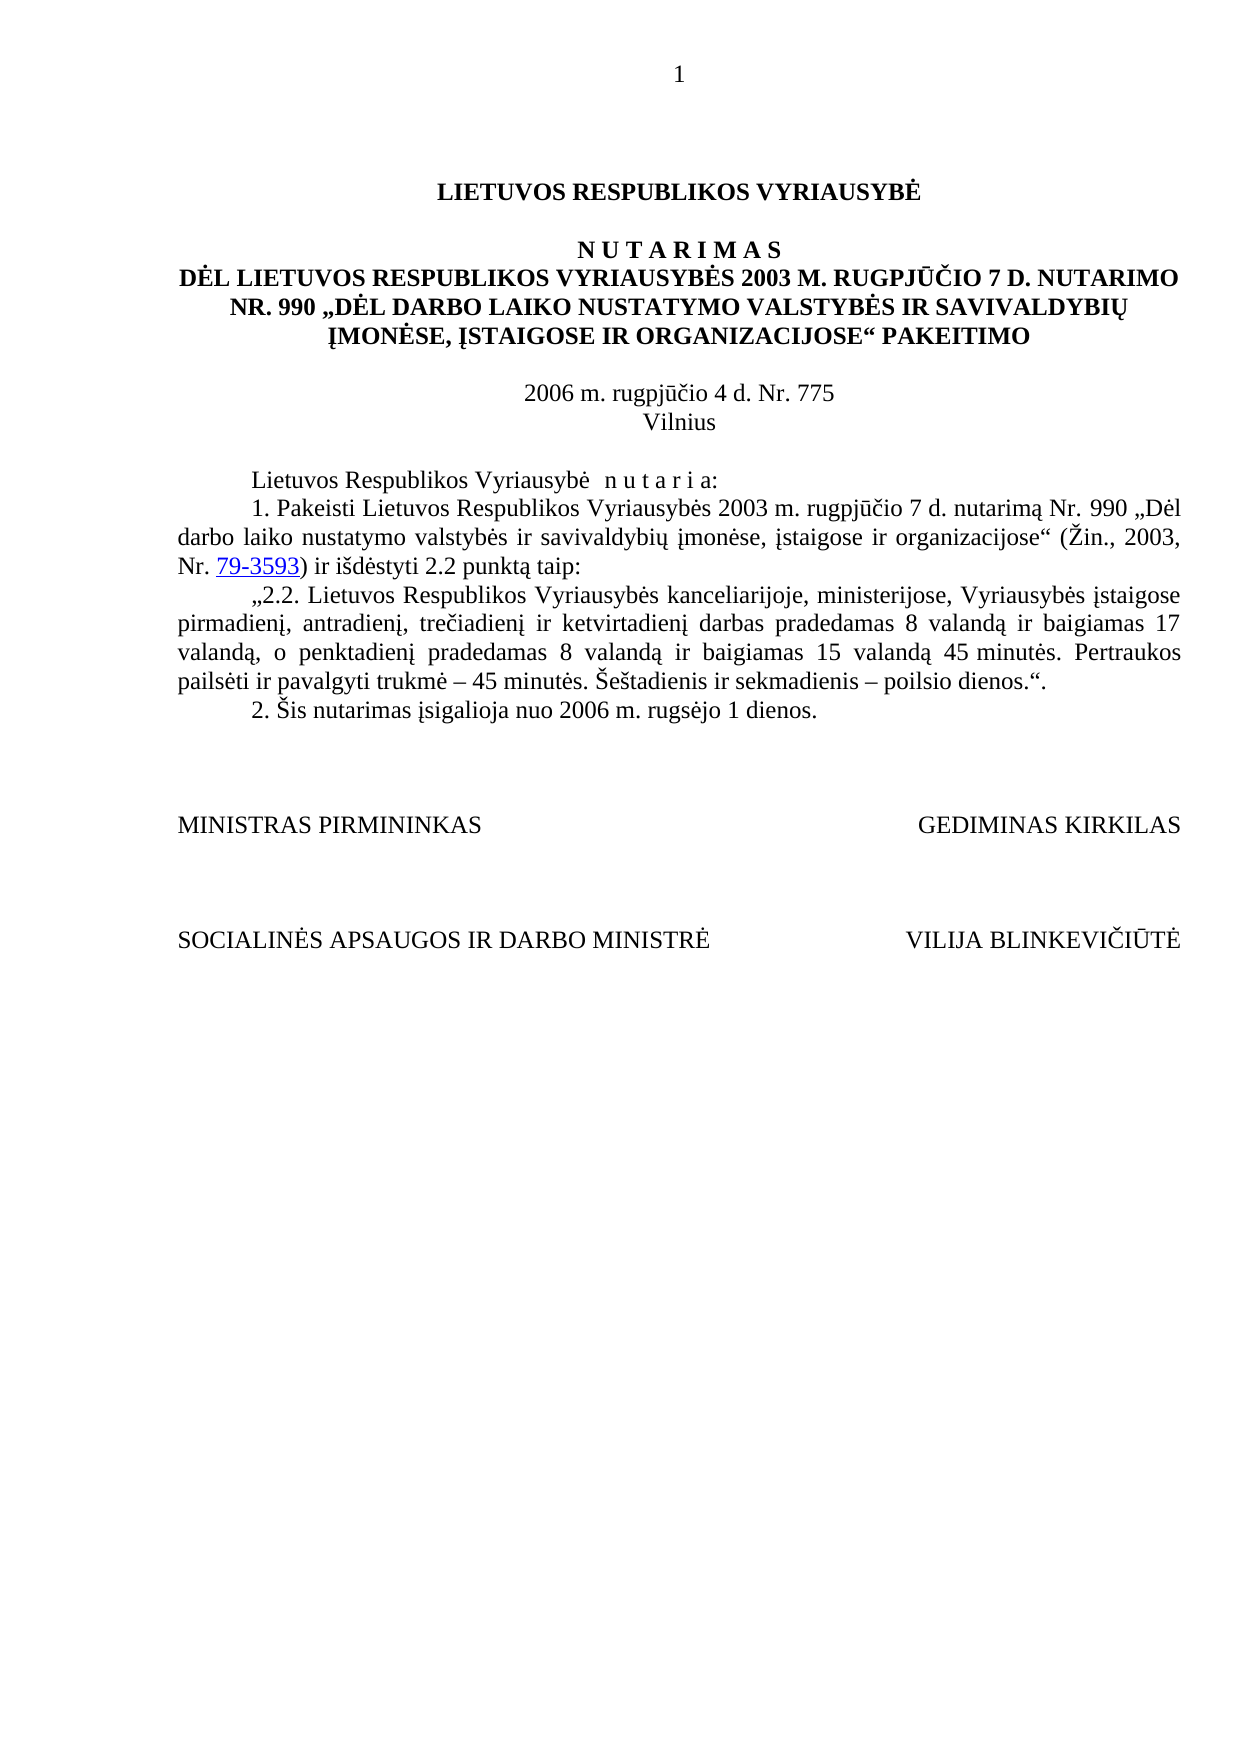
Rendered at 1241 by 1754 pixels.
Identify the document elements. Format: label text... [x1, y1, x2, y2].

text „2.2. Lietuvos Respublikos Vyriausybės kanceliarijoje, ministerijose, Vyriausybės įstaigose pirmadienį, antradienį, trečiadienį ir ketvirtadienį darbas pradedamas 8 valandą ir baigiamas 17 valandą, o penktadienį pradedamas 8 valandą ir baigiamas 15 valandą 45 minutės. Pertraukos pailsėti ir pavalgyti trukmė – 45 minutės. Šeštadienis ir sekmadienis – poilsio dienos.“. [177, 580, 1181, 695]
text N U T A R I M A S [177, 235, 1181, 263]
text MINISTRAS PIRMININKAS GEDIMINAS KIRKILAS [177, 810, 1181, 838]
text Vilnius [177, 407, 1181, 436]
text SOCIALINĖS APSAUGOS IR DARBO MINISTRĖ VILIJA BLINKEVIČIŪTĖ [177, 925, 1181, 953]
text LIETUVOS RESPUBLIKOS VYRIAUSYBĖ [177, 177, 1181, 206]
text 2006 m. rugpjūčio 4 d. Nr. 775 [177, 378, 1181, 407]
text 1. Pakeisti Lietuvos Respublikos Vyriausybės 2003 m. rugpjūčio 7 d. nutarimą Nr. 990 „Dėl darbo laiko nustatymo valstybės ir savivaldybių įmonėse, įstaigose ir organizacijose“ (Žin., 2003, Nr. 79-3593) ir išdėstyti 2.2 punktą taip: [177, 493, 1181, 580]
text DĖL LIETUVOS RESPUBLIKOS VYRIAUSYBĖS 2003 M. RUGPJŪČIO 7 D. NUTARIMO NR. 990 „DĖL DARBO LAIKO NUSTATYMO VALSTYBĖS IR SAVIVALDYBIŲ ĮMONĖSE, ĮSTAIGOSE IR ORGANIZACIJOSE“ PAKEITIMO [177, 263, 1181, 350]
text 2. Šis nutarimas įsigalioja nuo 2006 m. rugsėjo 1 dienos. [177, 695, 1181, 723]
text Lietuvos Respublikos Vyriausybė nutaria: [177, 465, 1181, 493]
